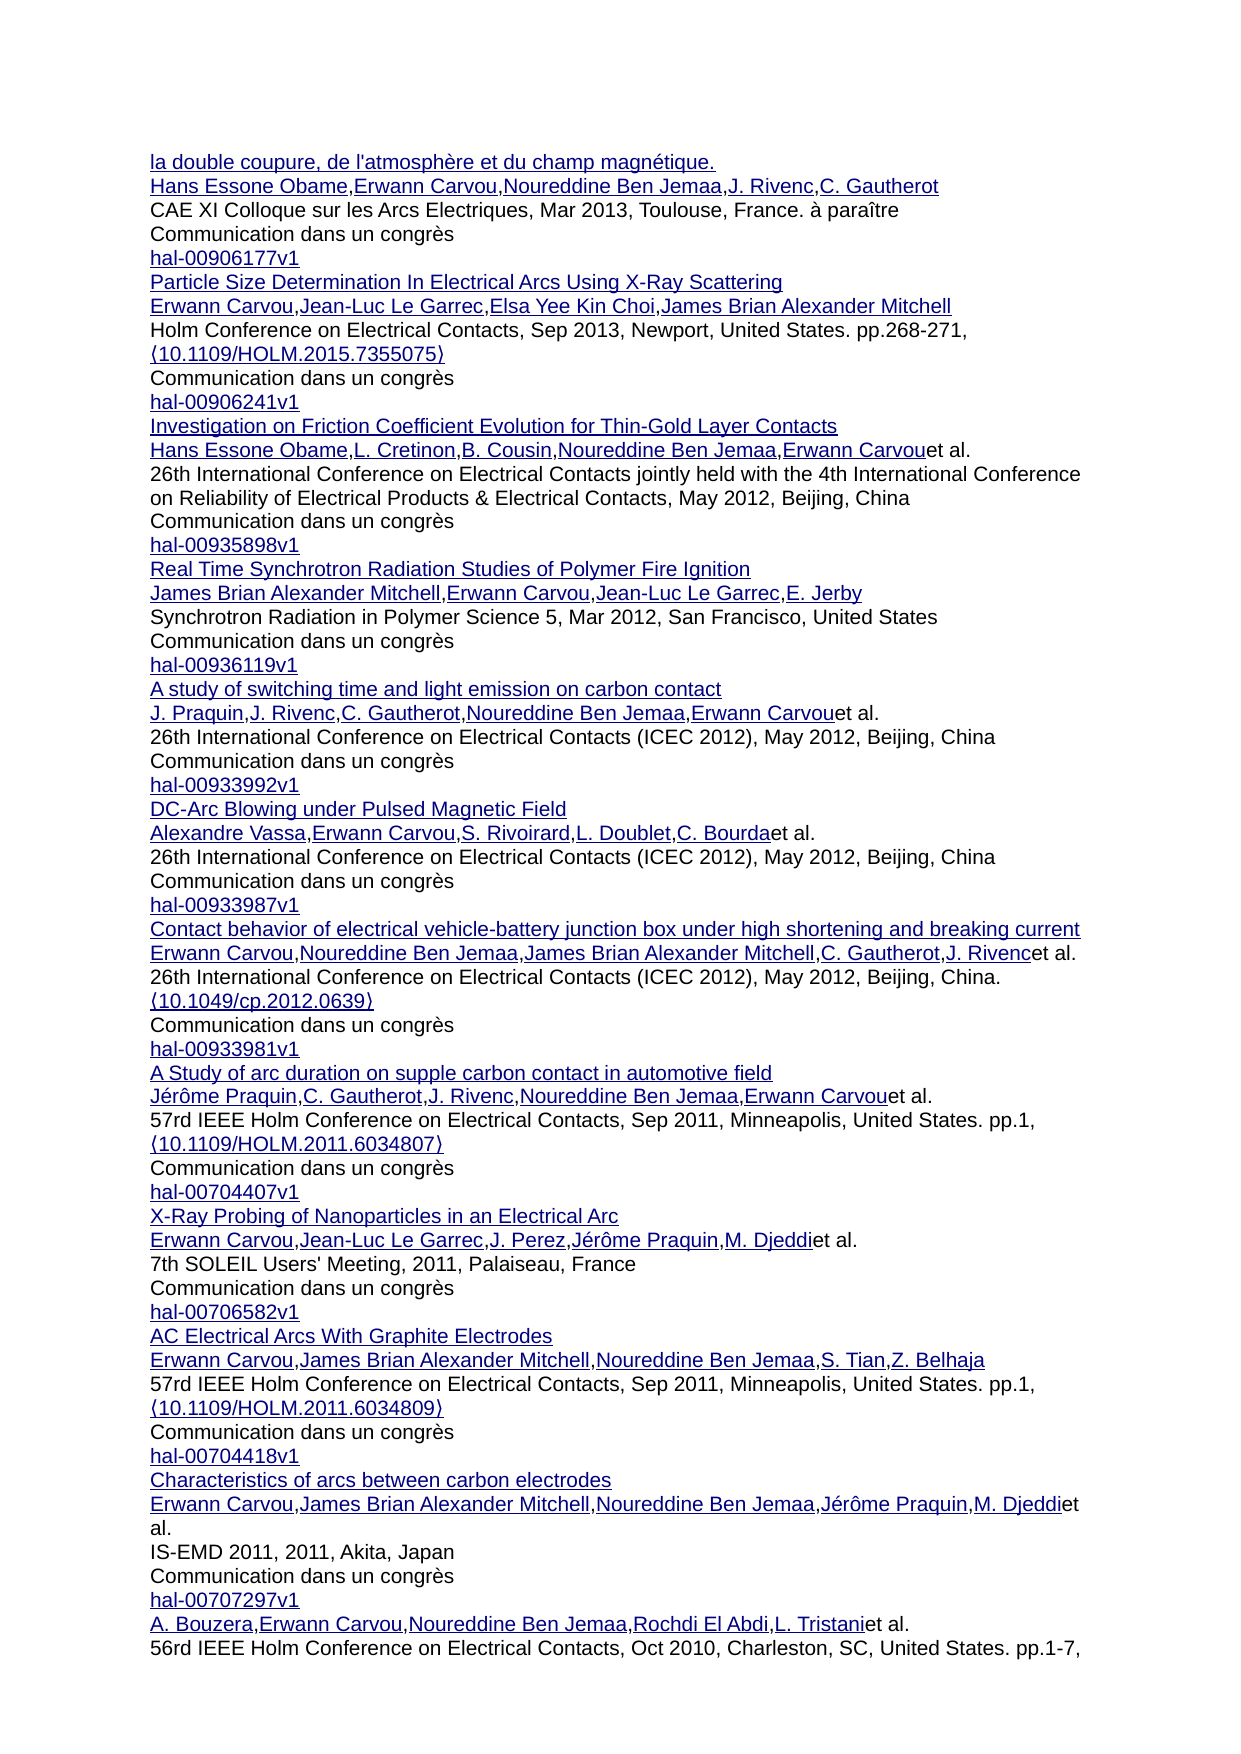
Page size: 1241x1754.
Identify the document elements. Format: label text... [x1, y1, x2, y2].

table_cell Real Time Synchrotron Radiation Studies of Polymer Fire Ignition James Brian Alexander Mitchell,Erwann Carvou,Jean-Luc Le Garrec,E. Jerby Synchrotron Radiation in Polymer Science 5, Mar 2012, San Francisco, United States Communication dans un congrès hal-00936119v1 [150, 557, 1090, 677]
table_cell AC Electrical Arcs With Graphite Electrodes Erwann Carvou,James Brian Alexander Mitchell,Noureddine Ben Jemaa,S. Tian,Z. Belhaja 57rd IEEE Holm Conference on Electrical Contacts, Sep 2011, Minneapolis, United States. pp.1, ⟨10.1109/HOLM.2011.6034809⟩ Communication dans un congrès hal-00704418v1 [150, 1324, 1090, 1468]
table_cell Minimum fretting amplitude in medium force and vibration frequency range A. Bouzera,Erwann Carvou,Noureddine Ben Jemaa,Rochdi El Abdi,L. Tristaniet al. 56rd IEEE Holm Conference on Electrical Contacts, Oct 2010, Charleston, SC, United States. pp.1-7, ⟨10.1109/HOLM.2010.5619557⟩ Communication dans un congrès hal-00919066v1 [150, 1611, 1090, 1659]
table_cell Characteristics of arcs between carbon electrodes Erwann Carvou,James Brian Alexander Mitchell,Noureddine Ben Jemaa,Jérôme Praquin,M. Djeddiet al. IS-EMD 2011, 2011, Akita, Japan Communication dans un congrès hal-00707297v1 [150, 1468, 1090, 1611]
table_cell Investigation on Friction Coefficient Evolution for Thin-Gold Layer Contacts Hans Essone Obame,L. Cretinon,B. Cousin,Noureddine Ben Jemaa,Erwann Carvouet al. 26th International Conference on Electrical Contacts jointly held with the 4th International Conference on Reliability of Electrical Products & Electrical Contacts, May 2012, Beijing, China Communication dans un congrès hal-00935898v1 [150, 414, 1090, 557]
table_cell Contact behavior of electrical vehicle-battery junction box under high shortening and breaking current Erwann Carvou,Noureddine Ben Jemaa,James Brian Alexander Mitchell,C. Gautherot,J. Rivencet al. 26th International Conference on Electrical Contacts (ICEC 2012), May 2012, Beijing, China. ⟨10.1049/cp.2012.0639⟩ Communication dans un congrès hal-00933981v1 [150, 917, 1090, 1060]
table_cell X-Ray Probing of Nanoparticles in an Electrical Arc Erwann Carvou,Jean-Luc Le Garrec,J. Perez,Jérôme Praquin,M. Djeddiet al. 7th SOLEIL Users' Meeting, 2011, Palaiseau, France Communication dans un congrès hal-00706582v1 [150, 1204, 1090, 1324]
table_cell la double coupure, de l'atmosphère et du champ magnétique. Hans Essone Obame,Erwann Carvou,Noureddine Ben Jemaa,J. Rivenc,C. Gautherot CAE XI Colloque sur les Arcs Electriques, Mar 2013, Toulouse, France. à paraître Communication dans un congrès hal-00906177v1 [150, 150, 1090, 270]
table_cell DC-Arc Blowing under Pulsed Magnetic Field Alexandre Vassa,Erwann Carvou,S. Rivoirard,L. Doublet,C. Bourdaet al. 26th International Conference on Electrical Contacts (ICEC 2012), May 2012, Beijing, China Communication dans un congrès hal-00933987v1 [150, 797, 1090, 917]
table_cell Particle Size Determination In Electrical Arcs Using X-Ray Scattering Erwann Carvou,Jean-Luc Le Garrec,Elsa Yee Kin Choi,James Brian Alexander Mitchell Holm Conference on Electrical Contacts, Sep 2013, Newport, United States. pp.268-271, ⟨10.1109/HOLM.2015.7355075⟩ Communication dans un congrès hal-00906241v1 [150, 270, 1090, 413]
table_cell A study of switching time and light emission on carbon contact J. Praquin,J. Rivenc,C. Gautherot,Noureddine Ben Jemaa,Erwann Carvouet al. 26th International Conference on Electrical Contacts (ICEC 2012), May 2012, Beijing, China Communication dans un congrès hal-00933992v1 [150, 677, 1090, 797]
table_cell A Study of arc duration on supple carbon contact in automotive field Jérôme Praquin,C. Gautherot,J. Rivenc,Noureddine Ben Jemaa,Erwann Carvouet al. 57rd IEEE Holm Conference on Electrical Contacts, Sep 2011, Minneapolis, United States. pp.1, ⟨10.1109/HOLM.2011.6034807⟩ Communication dans un congrès hal-00704407v1 [150, 1060, 1090, 1204]
